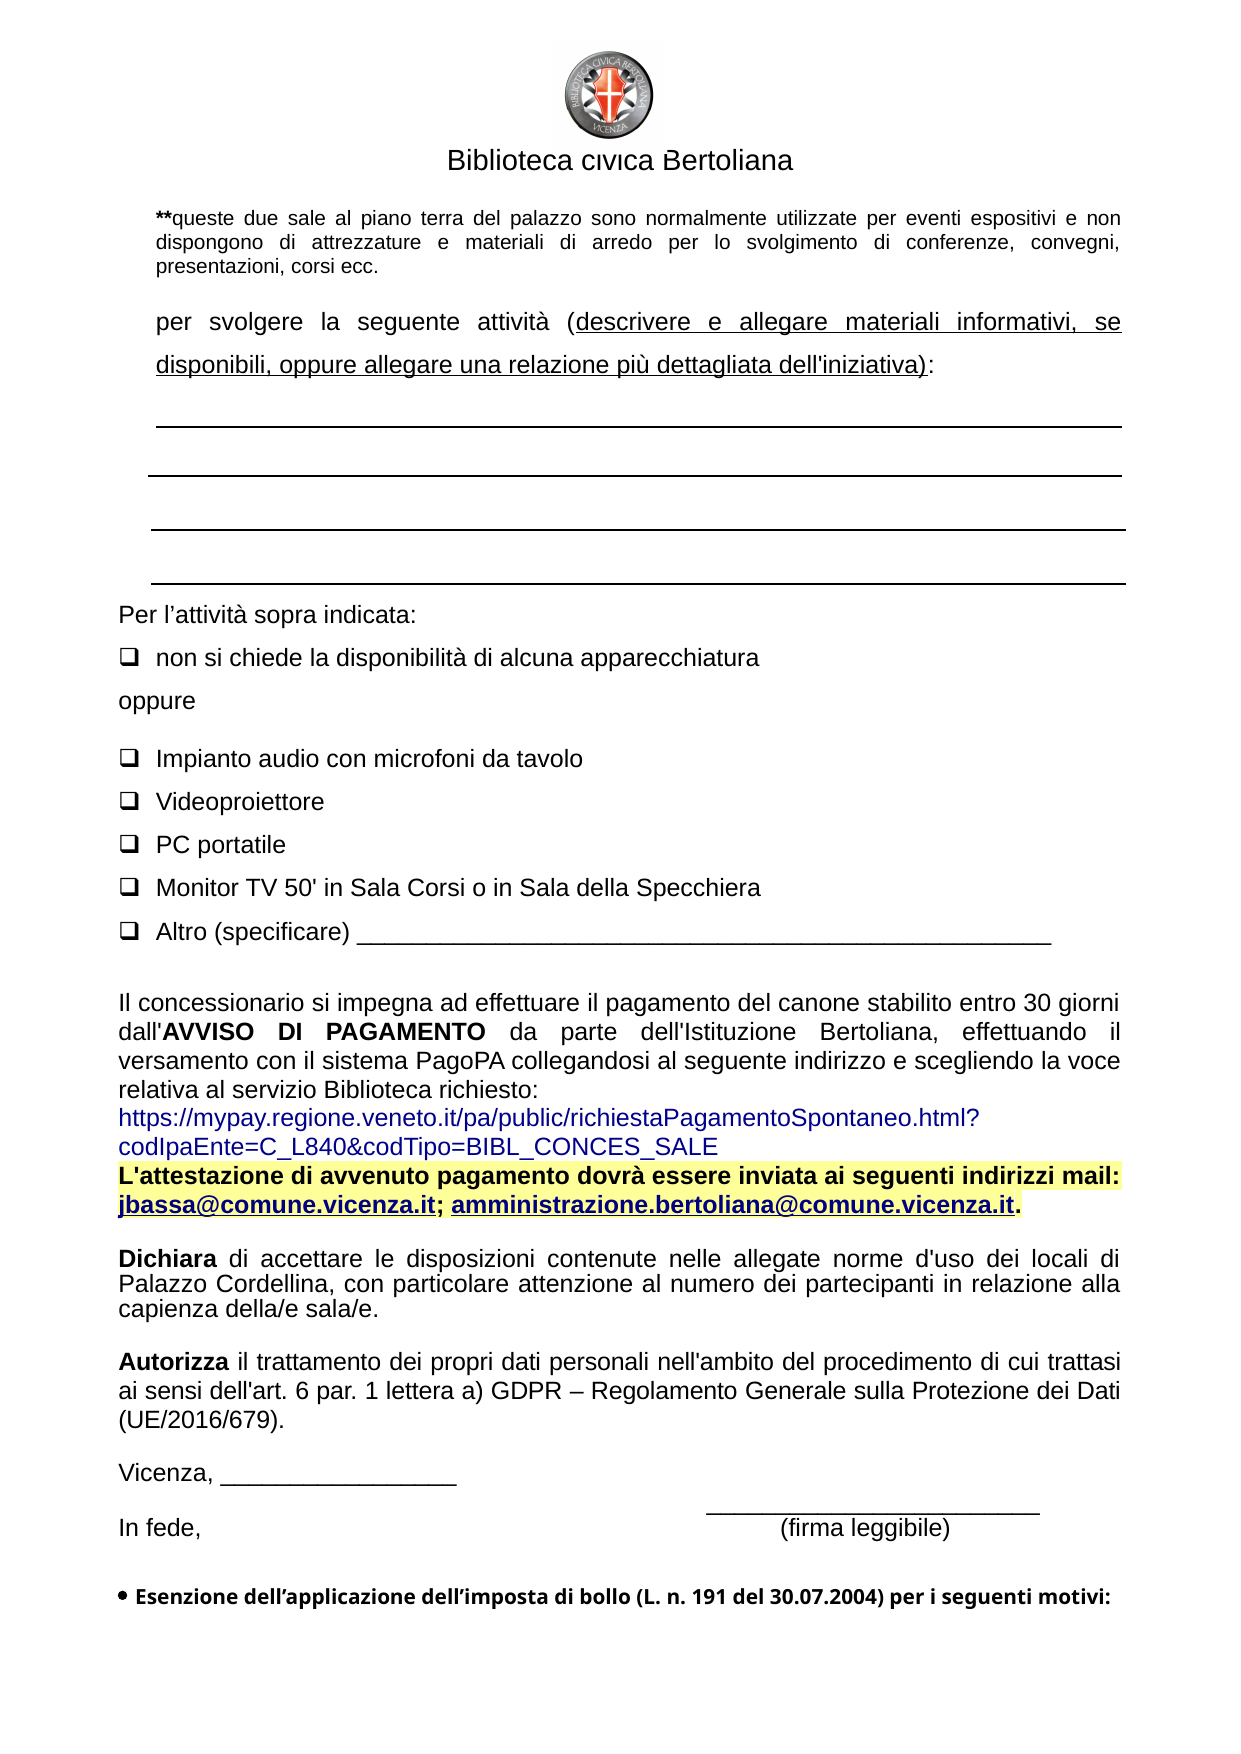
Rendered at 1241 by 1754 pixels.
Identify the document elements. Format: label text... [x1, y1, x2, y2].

text Dichiara di accettare le disposizioni contenute nelle allegate norme d'uso dei locali di Palazzo Cordellina, con particolare attenzione al numero dei partecipanti in relazione alla capienza della/e sala/e. [118, 1247, 1122, 1322]
text L'attestazione di avvenuto pagamento dovrà essere inviata ai seguenti indirizzi mail: jbassa@comune.vicenza.it; amministrazione.bertoliana@comune.vicenza.it. [118, 1161, 1122, 1218]
text **queste due sale al piano terra del palazzo sono normalmente utilizzate per eventi espositivi e non dispongono di attrezzature e materiali di arredo per lo svolgimento di conferenze, convegni, presentazioni, corsi ecc. [156, 206, 1122, 278]
text https://mypay.regione.veneto.it/pa/public/richiestaPagamentoSpontaneo.html?codIpaEnte=C_L840&codTipo=BIBL_CONCES_SALE [118, 1103, 1122, 1161]
text In fede, (firma leggibile) [118, 1516, 1122, 1541]
text ________________________ [118, 1487, 1122, 1516]
picture [550, 36, 668, 154]
text  Esenzione dell’applicazione dell’imposta di bollo (L. n. 191 del 30.07.2004) per i seguenti motivi: [118, 1582, 1122, 1610]
list Monitor TV 50' in Sala Corsi o in Sala della Specchiera [118, 873, 1122, 902]
list non si chiede la disponibilità di alcuna apparecchiatura [118, 643, 1122, 672]
text oppure [118, 686, 1122, 715]
list Videoproiettore [118, 787, 1122, 816]
list Altro (specificare) __________________________________________________ [118, 916, 1122, 945]
text Il concessionario si impegna ad effettuare il pagamento del canone stabilito entro 30 giorni dall'AVVISO DI PAGAMENTO da parte dell'Istituzione Bertoliana, effettuando il versamento con il sistema PagoPA collegandosi al seguente indirizzo e scegliendo la voce relativa al servizio Biblioteca richiesto: [118, 988, 1122, 1103]
text Per l’attività sopra indicata: [118, 600, 1122, 628]
list Impianto audio con microfoni da tavolo [118, 743, 1122, 772]
subtitle Autorizza il trattamento dei propri dati personali nell'ambito del procedimento di cui trattasi ai sensi dell'art. 6 par. 1 lettera a) GDPR – Regolamento Generale sulla Protezione dei Dati (UE/2016/679). [118, 1347, 1122, 1433]
text Vicenza, _________________ [118, 1458, 1122, 1487]
list PC portatile [118, 830, 1122, 859]
text per svolgere la seguente attività (descrivere e allegare materiali informativi, se disponibili, oppure allegare una relazione più dettagliata dell'iniziativa): [156, 307, 1122, 379]
